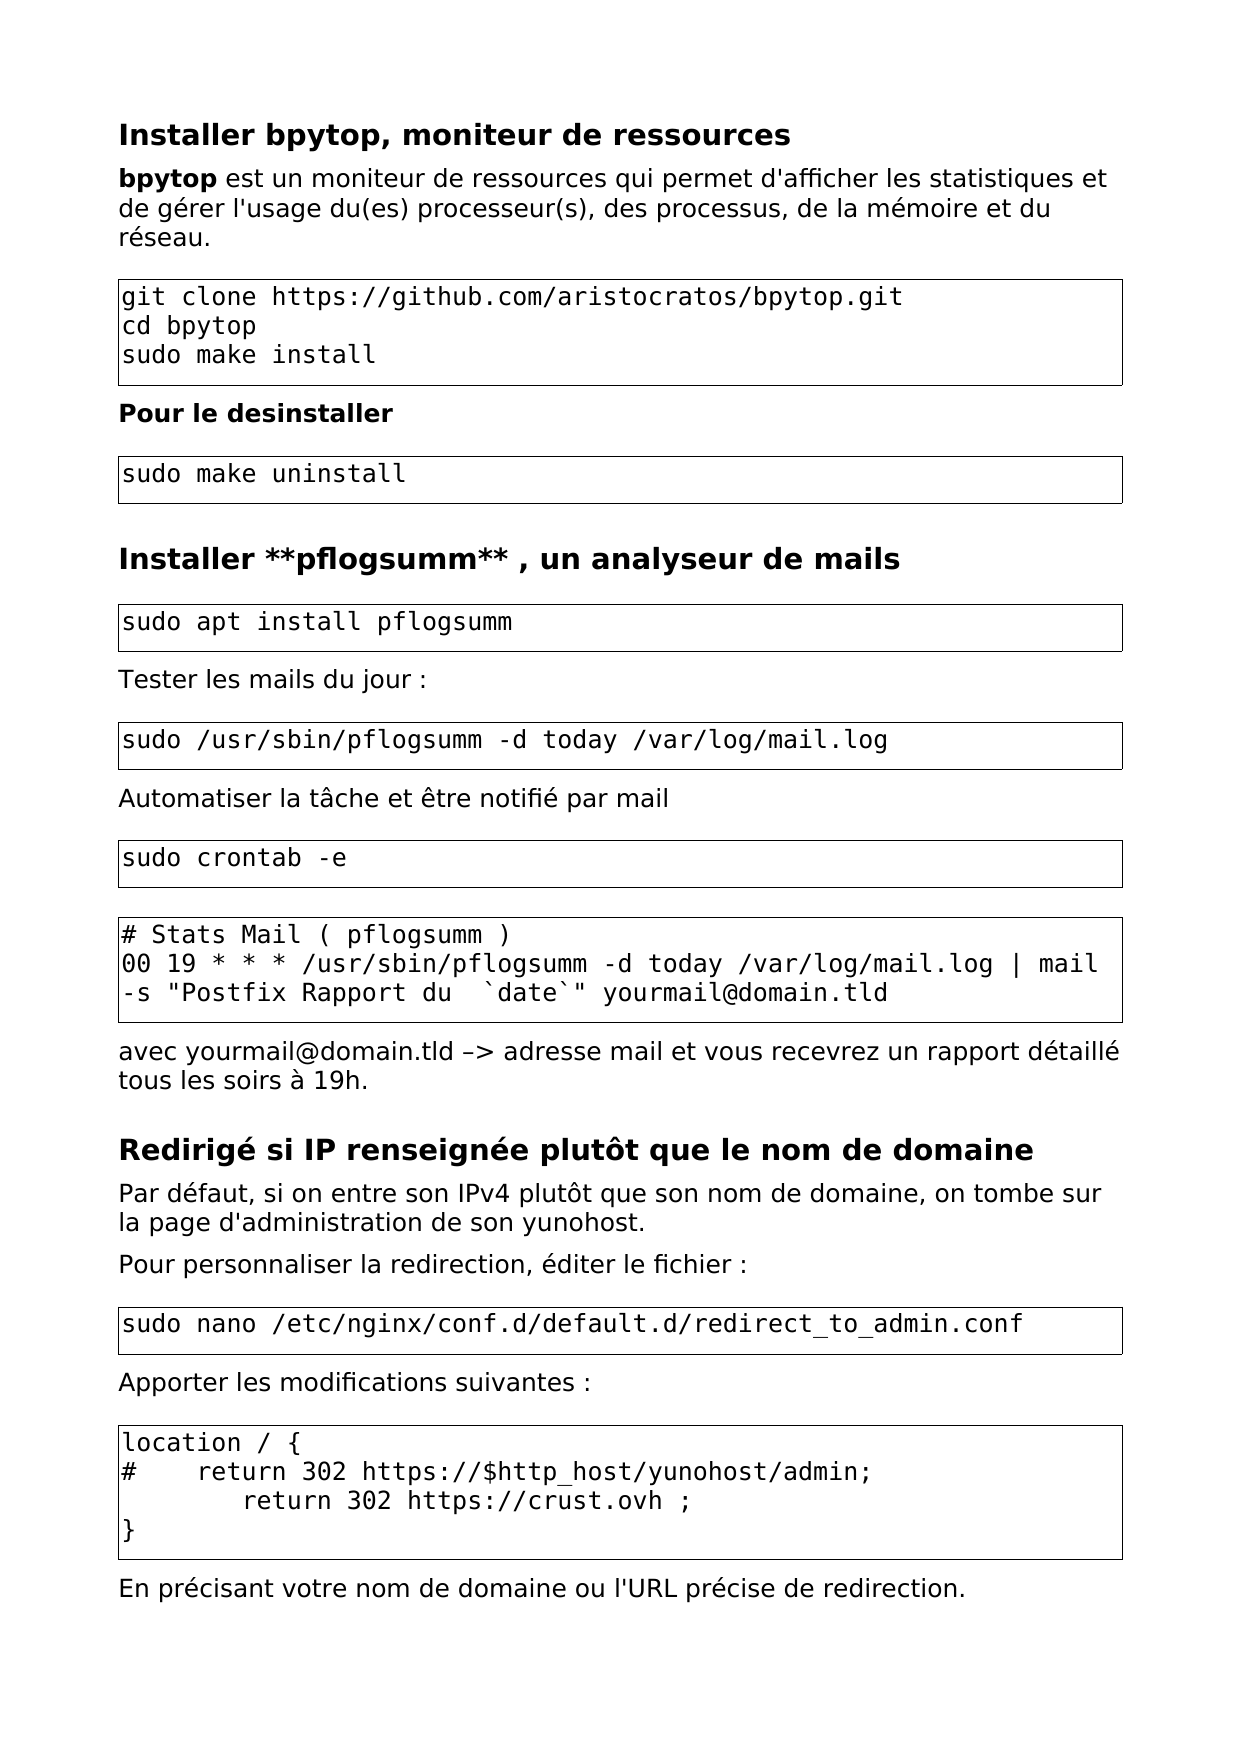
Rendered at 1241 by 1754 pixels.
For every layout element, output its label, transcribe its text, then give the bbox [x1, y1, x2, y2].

text En précisant votre nom de domaine ou l'URL précise de redirection. [118, 1574, 1122, 1603]
text avec yourmail@domain.tld –> adresse mail et vous recevrez un rapport détaillé tous les soirs à 19h. [118, 1037, 1122, 1095]
text Tester les mails du jour : [118, 666, 1122, 695]
table_header sudo crontab -e [119, 841, 1122, 887]
text bpytop est un moniteur de ressources qui permet d'afficher les statistiques et de gérer l'usage du(es) processeur(s), des processus, de la mémoire et du réseau. [118, 164, 1122, 252]
subtitle Redirigé si IP renseignée plutôt que le nom de domaine [118, 1133, 1122, 1167]
table_header sudo apt install pflogsumm [119, 605, 1122, 651]
subtitle Installer bpytop, moniteur de ressources [118, 118, 1122, 152]
table_header # Stats Mail ( pflogsumm ) 00 19 * * * /usr/sbin/pflogsumm -d today /var/log/mail.log | mail -s "Postfix Rapport du `date`" yourmail@domain.tld [119, 918, 1122, 1022]
text Apporter les modifications suivantes : [118, 1368, 1122, 1398]
text Par défaut, si on entre son IPv4 plutôt que son nom de domaine, on tombe sur la page d'administration de son yunohost. [118, 1179, 1122, 1238]
table_header sudo /usr/sbin/pflogsumm -d today /var/log/mail.log [119, 723, 1122, 769]
table_header sudo make uninstall [119, 457, 1122, 503]
table_header git clone https://github.com/aristocratos/bpytop.git cd bpytop sudo make install [119, 280, 1122, 384]
text Pour personnaliser la redirection, éditer le fichier : [118, 1250, 1122, 1279]
table_header location / { # return 302 https://$http_host/yunohost/admin; return 302 https://crust.ovh ; } [119, 1426, 1122, 1559]
subtitle Installer **pflogsumm** , un analyseur de mails [118, 543, 1122, 577]
table_header sudo nano /etc/nginx/conf.d/default.d/redirect_to_admin.conf [119, 1308, 1122, 1353]
text Pour le desinstaller [118, 399, 1122, 429]
text Automatiser la tâche et être notifié par mail [118, 784, 1122, 813]
